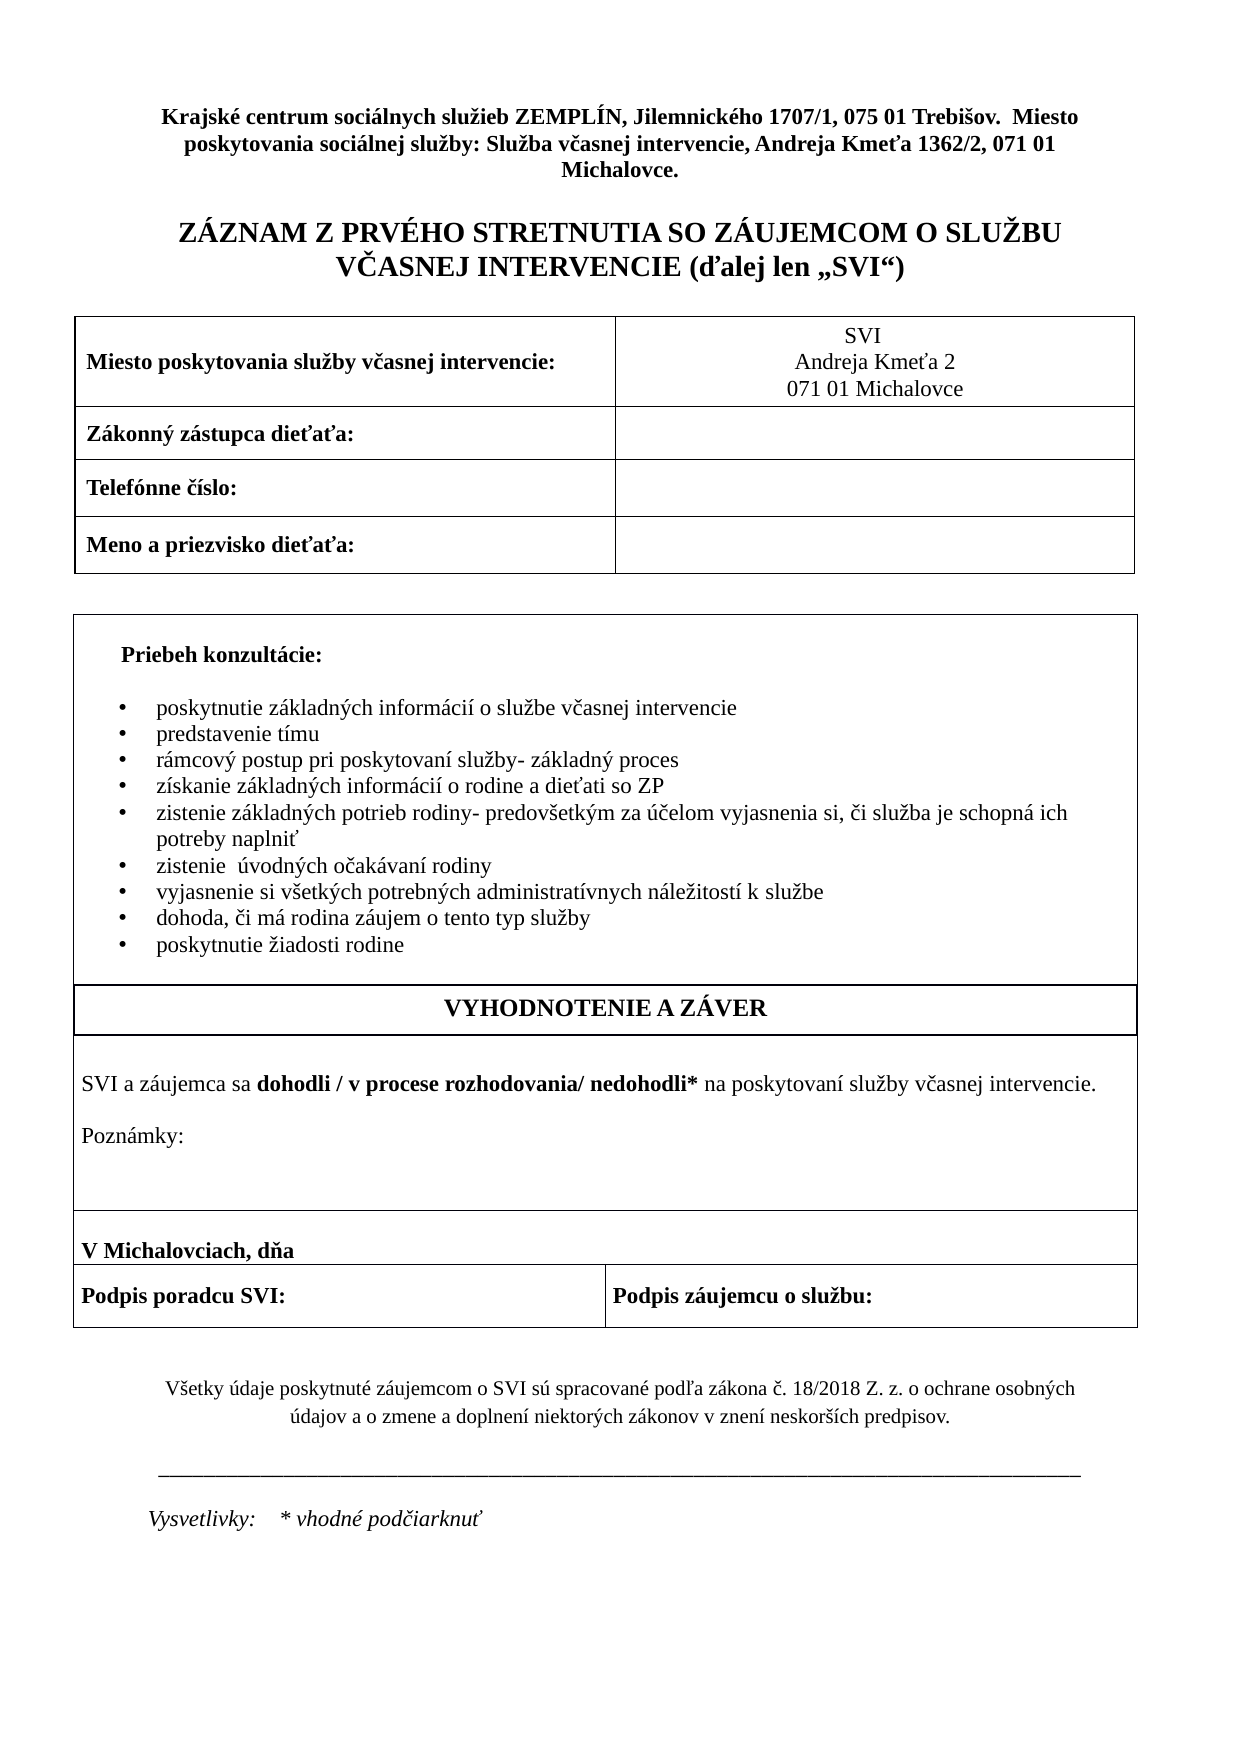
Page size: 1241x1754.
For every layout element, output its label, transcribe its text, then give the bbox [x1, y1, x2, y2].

table_cell Meno a priezvisko dieťaťa: [76, 517, 615, 573]
table_header Priebeh konzultácie: poskytnutie základných informácií o službe včasnej intervencie predstavenie tímu rámcový postup pri poskytovaní služby- základný proces získanie základných informácií o rodine a dieťati so ZP zistenie základných potrieb rodiny- predovšetkým za účelom vyjasnenia si, či služba je schopná ich potreby naplniť zistenie úvodných očakávaní rodiny vyjasnenie si všetkých potrebných administratívnych náležitostí k službe dohoda, či má rodina záujem o tento typ služby poskytnutie žiadosti rodine [74, 615, 1137, 983]
table_cell Zákonný zástupca dieťaťa: [76, 407, 615, 459]
table_cell [616, 517, 1134, 573]
table_header Miesto poskytovania služby včasnej intervencie: [76, 317, 615, 406]
table_cell VYHODNOTENIE A ZÁVER [75, 986, 1136, 1034]
table_cell [616, 407, 1134, 459]
table_header SVI Andreja Kmeťa 2 071 01 Michalovce [616, 317, 1134, 406]
text Vysvetlivky: * vhodné podčiarknuť [148, 1505, 1093, 1532]
text _________________________________________________________________________________ [148, 1452, 1093, 1480]
table_cell SVI a záujemca sa dohodli / v procese rozhodovania/ nedohodli* na poskytovaní služby včasnej intervencie. Poznámky: [74, 1036, 1137, 1210]
text Krajské centrum sociálnych služieb ZEMPLÍN, Jilemnického 1707/1, 075 01 Trebišov. Miesto poskytovania sociálnej služby: Služba včasnej intervencie, Andreja Kmeťa 1362/2, 071 01 Michalovce. [148, 103, 1093, 182]
table_cell Telefónne číslo: [76, 460, 615, 516]
table_cell Podpis poradcu SVI: [74, 1265, 605, 1327]
table_cell V V Michalovciach, dňa [74, 1211, 1137, 1264]
text ZÁZNAM Z PRVÉHO STRETNUTIA SO ZÁUJEMCOM O SLUŽBU VČASNEJ INTERVENCIE (ďalej len „SVI“) [148, 216, 1093, 283]
table_cell [616, 460, 1134, 516]
table_cell Podpis záujemcu o službu: [606, 1265, 1137, 1327]
text Všetky údaje poskytnuté záujemcom o SVI sú spracované podľa zákona č. 18/2018 Z. z. o ochrane osobných údajov a o zmene a doplnení niektorých zákonov v znení neskorších predpisov. [148, 1376, 1093, 1428]
